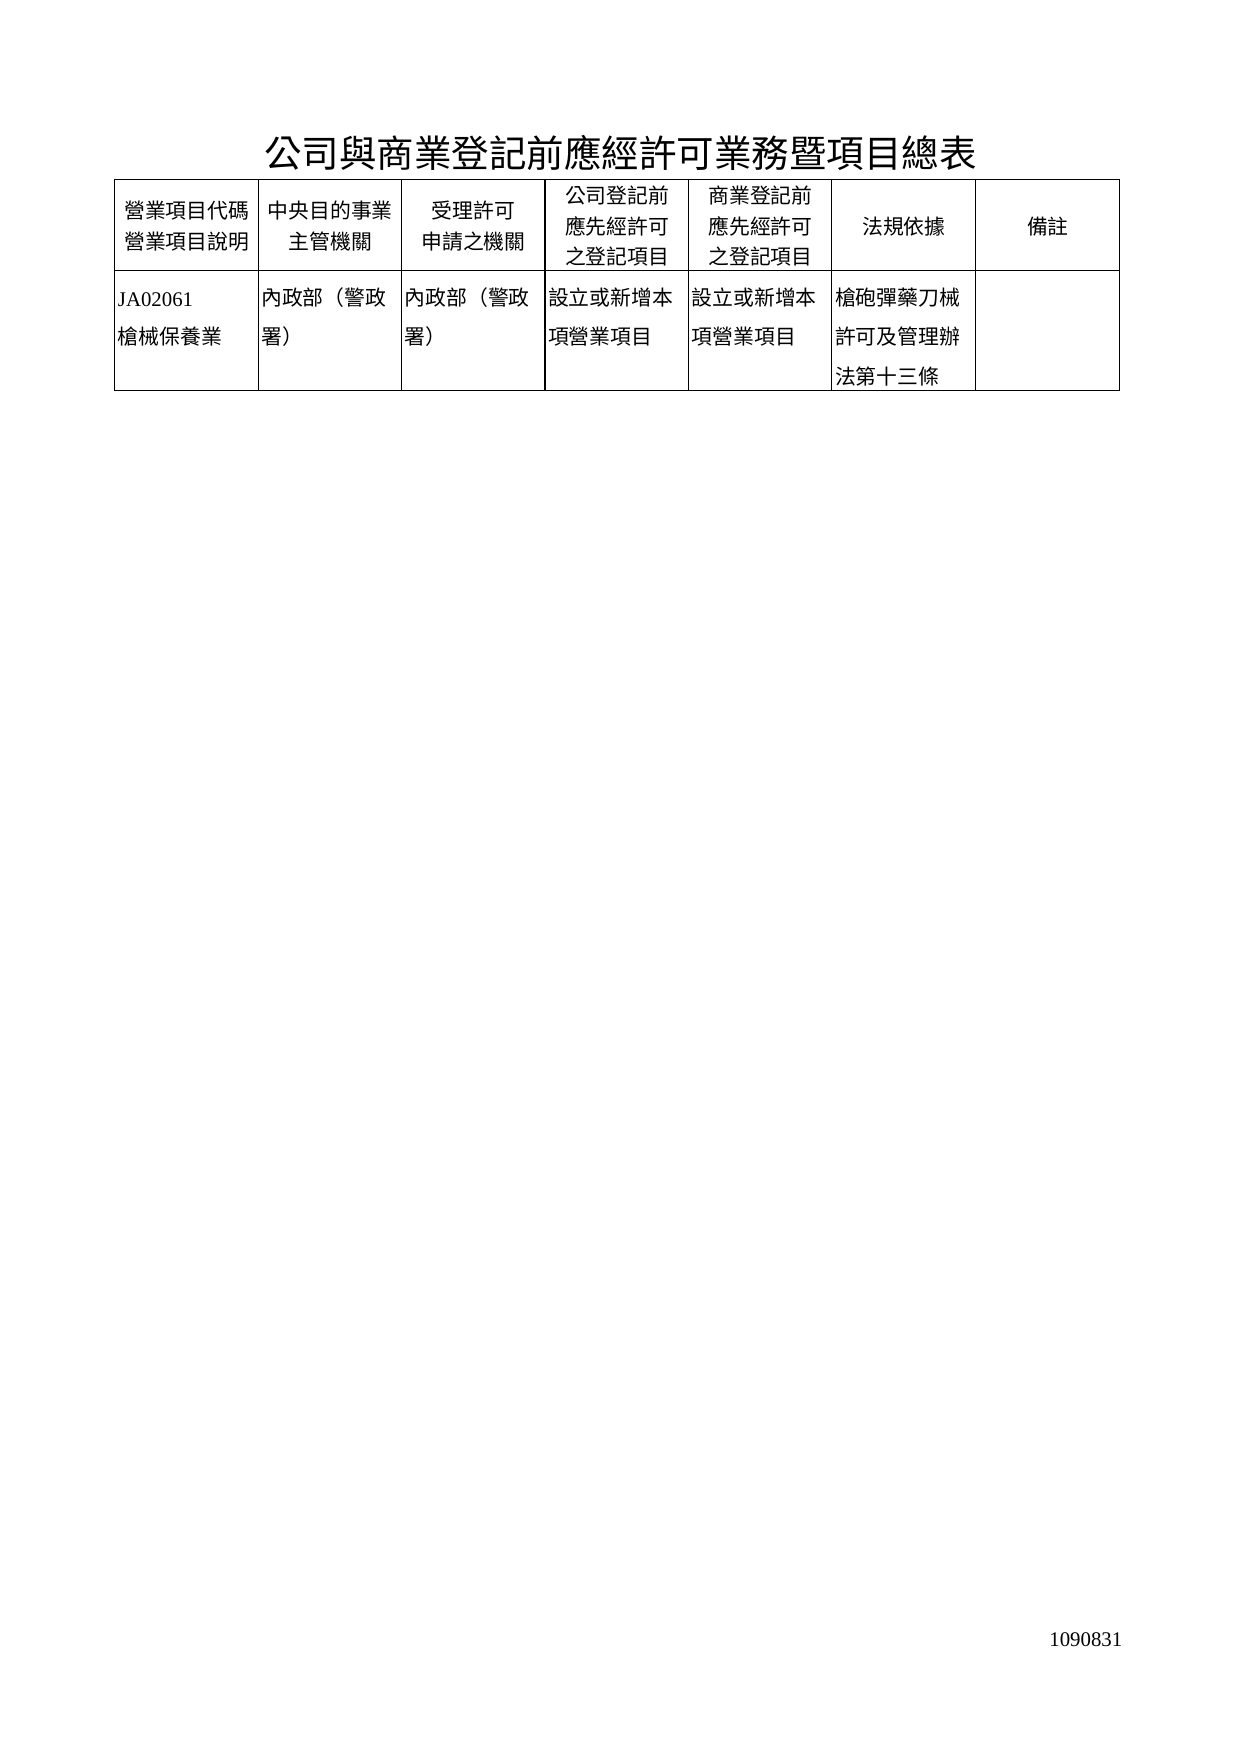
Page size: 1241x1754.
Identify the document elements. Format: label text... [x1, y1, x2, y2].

table_cell 設立或新增本項營業項目 [689, 271, 831, 390]
table_cell [976, 271, 1119, 390]
table_header 法規依據 [832, 180, 975, 270]
table_header 公司登記前 應先經許可 之登記項目 [546, 180, 688, 270]
table_header 中央目的事業主管機關 [259, 180, 401, 270]
table_cell 內政部（警政署） [259, 271, 401, 390]
table_cell 設立或新增本項營業項目 [546, 271, 688, 390]
table_cell JA02061 槍械保養業 [115, 271, 258, 390]
table_cell 內政部（警政署） [402, 271, 544, 390]
table_header 營業項目代碼 營業項目說明 [115, 180, 258, 270]
table_header 受理許可 申請之機關 [402, 180, 544, 270]
table_header 商業登記前 應先經許可 之登記項目 [689, 180, 831, 270]
table_cell 槍砲彈藥刀械許可及管理辦法第十三條 [832, 271, 975, 390]
table_header 備註 [976, 180, 1119, 270]
